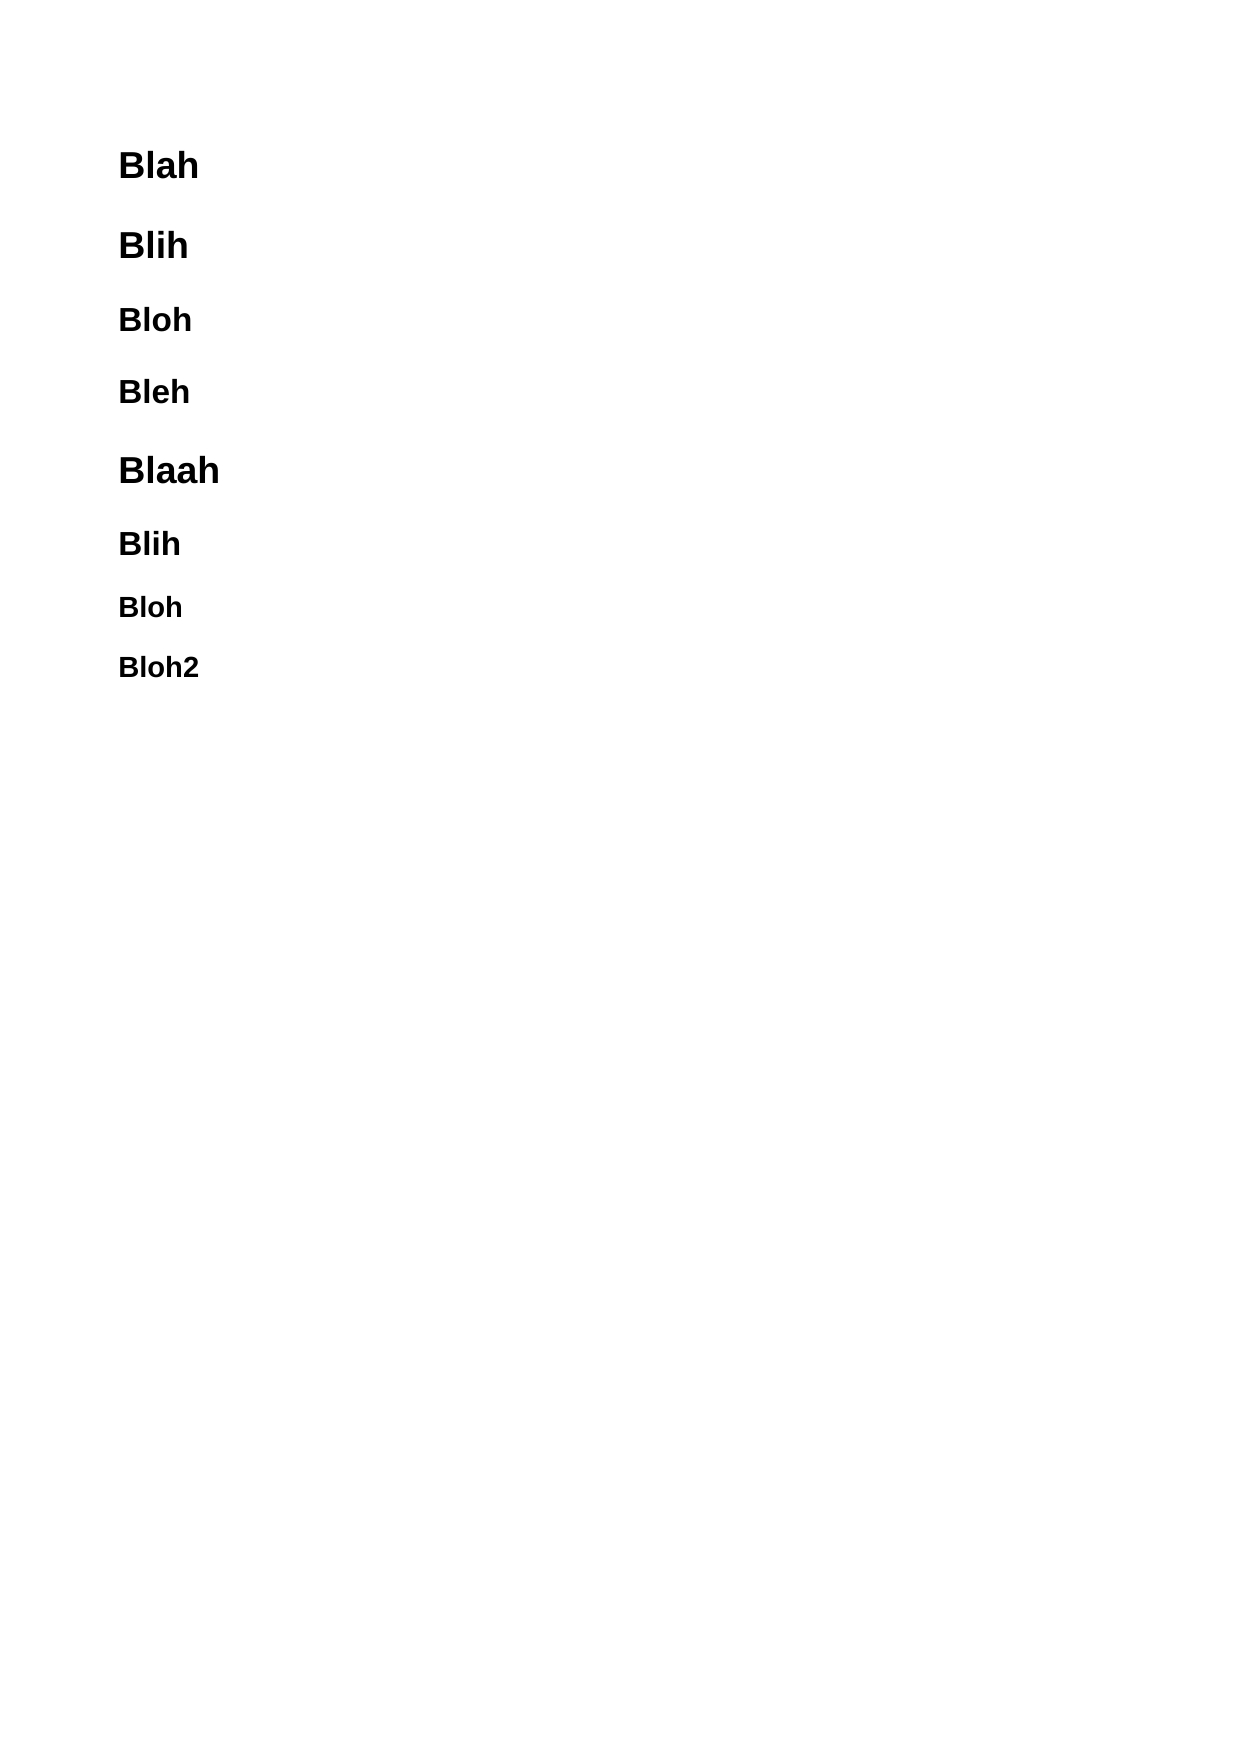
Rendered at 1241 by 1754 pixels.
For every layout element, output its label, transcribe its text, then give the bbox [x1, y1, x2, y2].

subtitle Bloh [118, 300, 1122, 339]
subtitle Blah [118, 143, 1122, 186]
subtitle Blih [118, 224, 1122, 267]
subtitle Bleh [118, 372, 1122, 410]
subtitle Blih [118, 524, 1122, 563]
subtitle Bloh2 [118, 651, 1122, 684]
subtitle Bloh [118, 590, 1122, 623]
subtitle Blaah [118, 448, 1122, 491]
